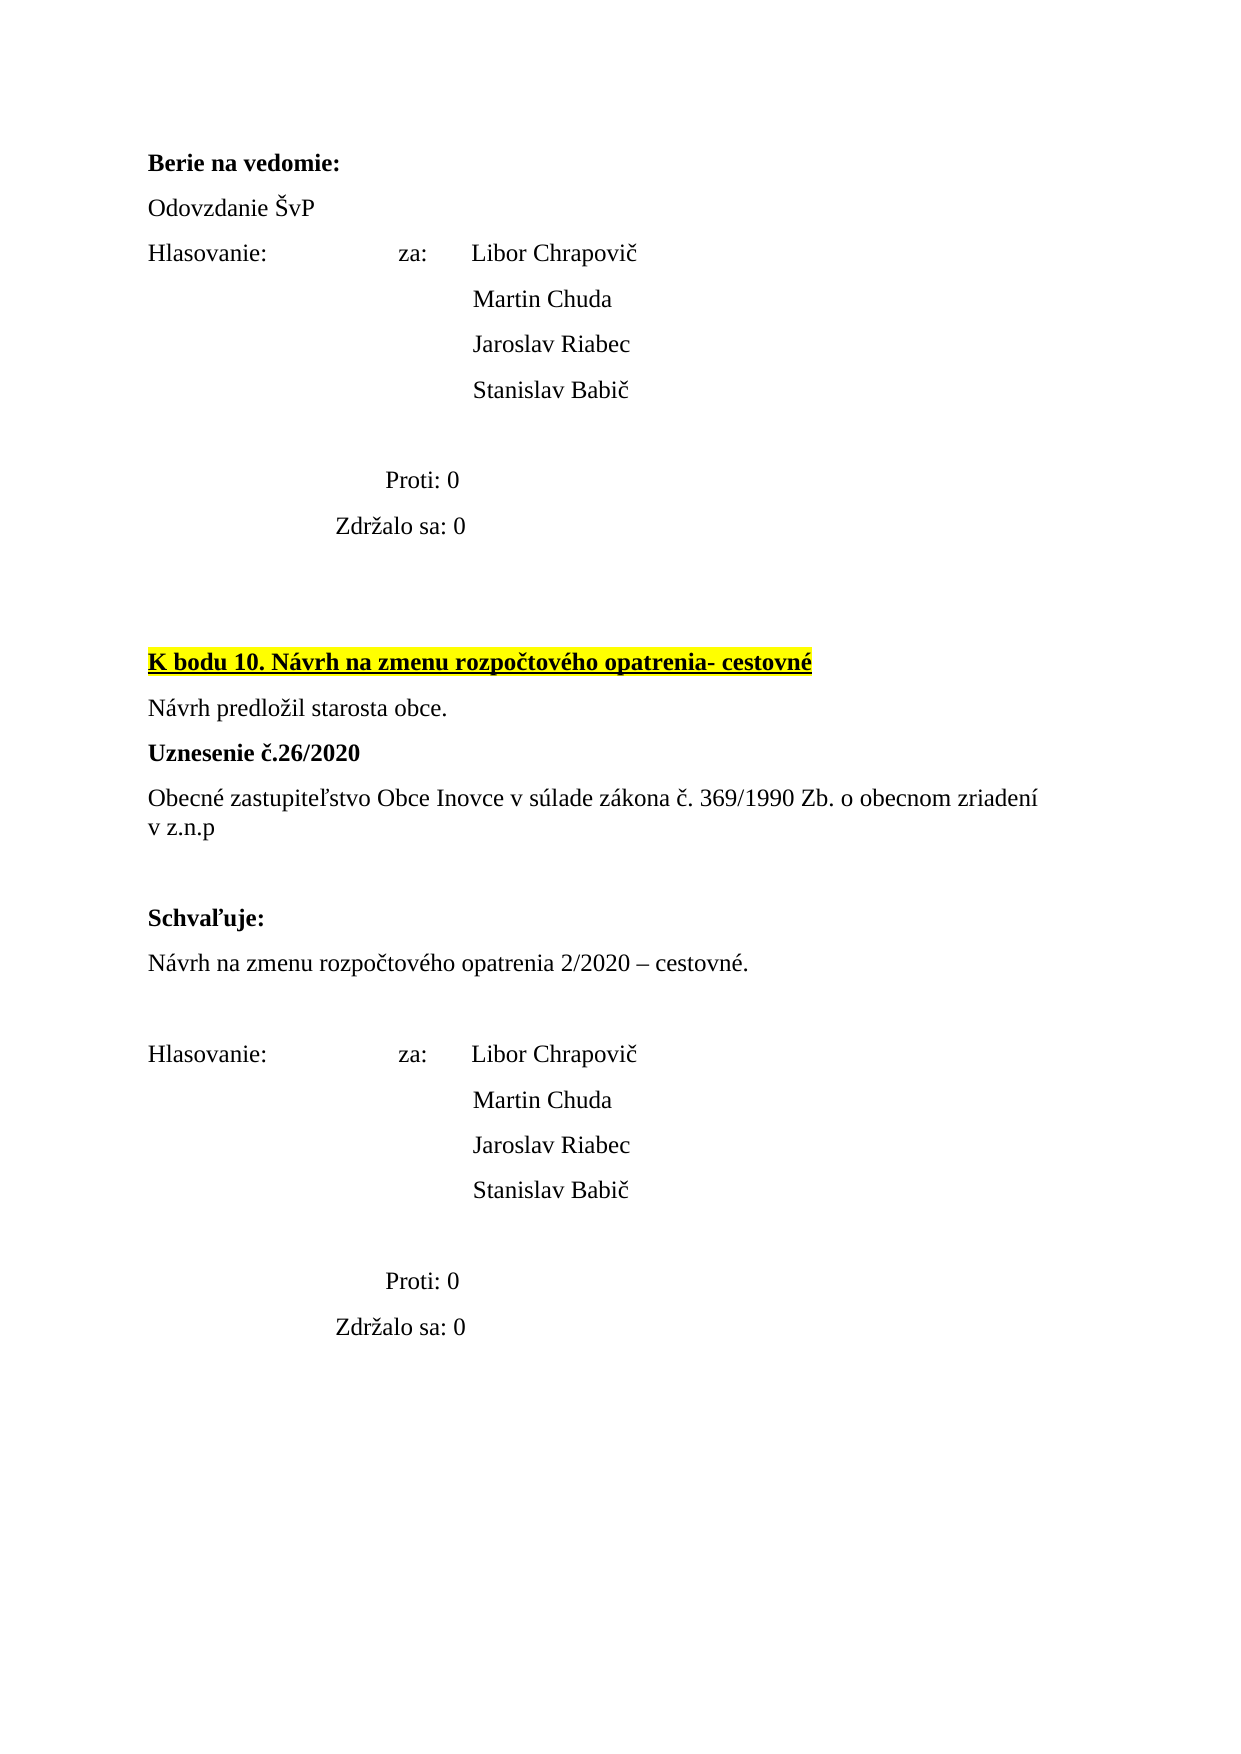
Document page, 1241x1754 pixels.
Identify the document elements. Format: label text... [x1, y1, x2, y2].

text Návrh na zmenu rozpočtového opatrenia 2/2020 – cestovné. [148, 948, 1093, 977]
text Zdržalo sa: 0 [148, 1312, 1093, 1341]
text Uznesenie č.26/2020 [148, 738, 1093, 767]
text Hlasovanie: za: Libor Chrapovič [148, 238, 1093, 267]
text Martin Chuda [148, 1085, 1093, 1113]
text Zdržalo sa: 0 [148, 511, 1093, 540]
text Berie na vedomie: [148, 148, 1093, 176]
text K bodu 10. Návrh na zmenu rozpočtového opatrenia- cestovné [148, 647, 1093, 676]
text Jaroslav Riabec [148, 329, 1093, 358]
text Martin Chuda [148, 284, 1093, 313]
text Stanislav Babič [148, 375, 1093, 403]
text Návrh predložil starosta obce. [148, 693, 1093, 721]
text Stanislav Babič [148, 1176, 1093, 1204]
text Schvaľuje: [148, 903, 1093, 932]
text Jaroslav Riabec [148, 1130, 1093, 1159]
text Hlasovanie: za: Libor Chrapovič [148, 1039, 1093, 1068]
text Odovzdanie ŠvP [148, 193, 1093, 222]
text Proti: 0 [148, 1266, 1093, 1295]
text Proti: 0 [148, 466, 1093, 494]
text Obecné zastupiteľstvo Obce Inovce v súlade zákona č. 369/1990 Zb. o obecnom zriadení v z.n.p [148, 783, 1093, 841]
